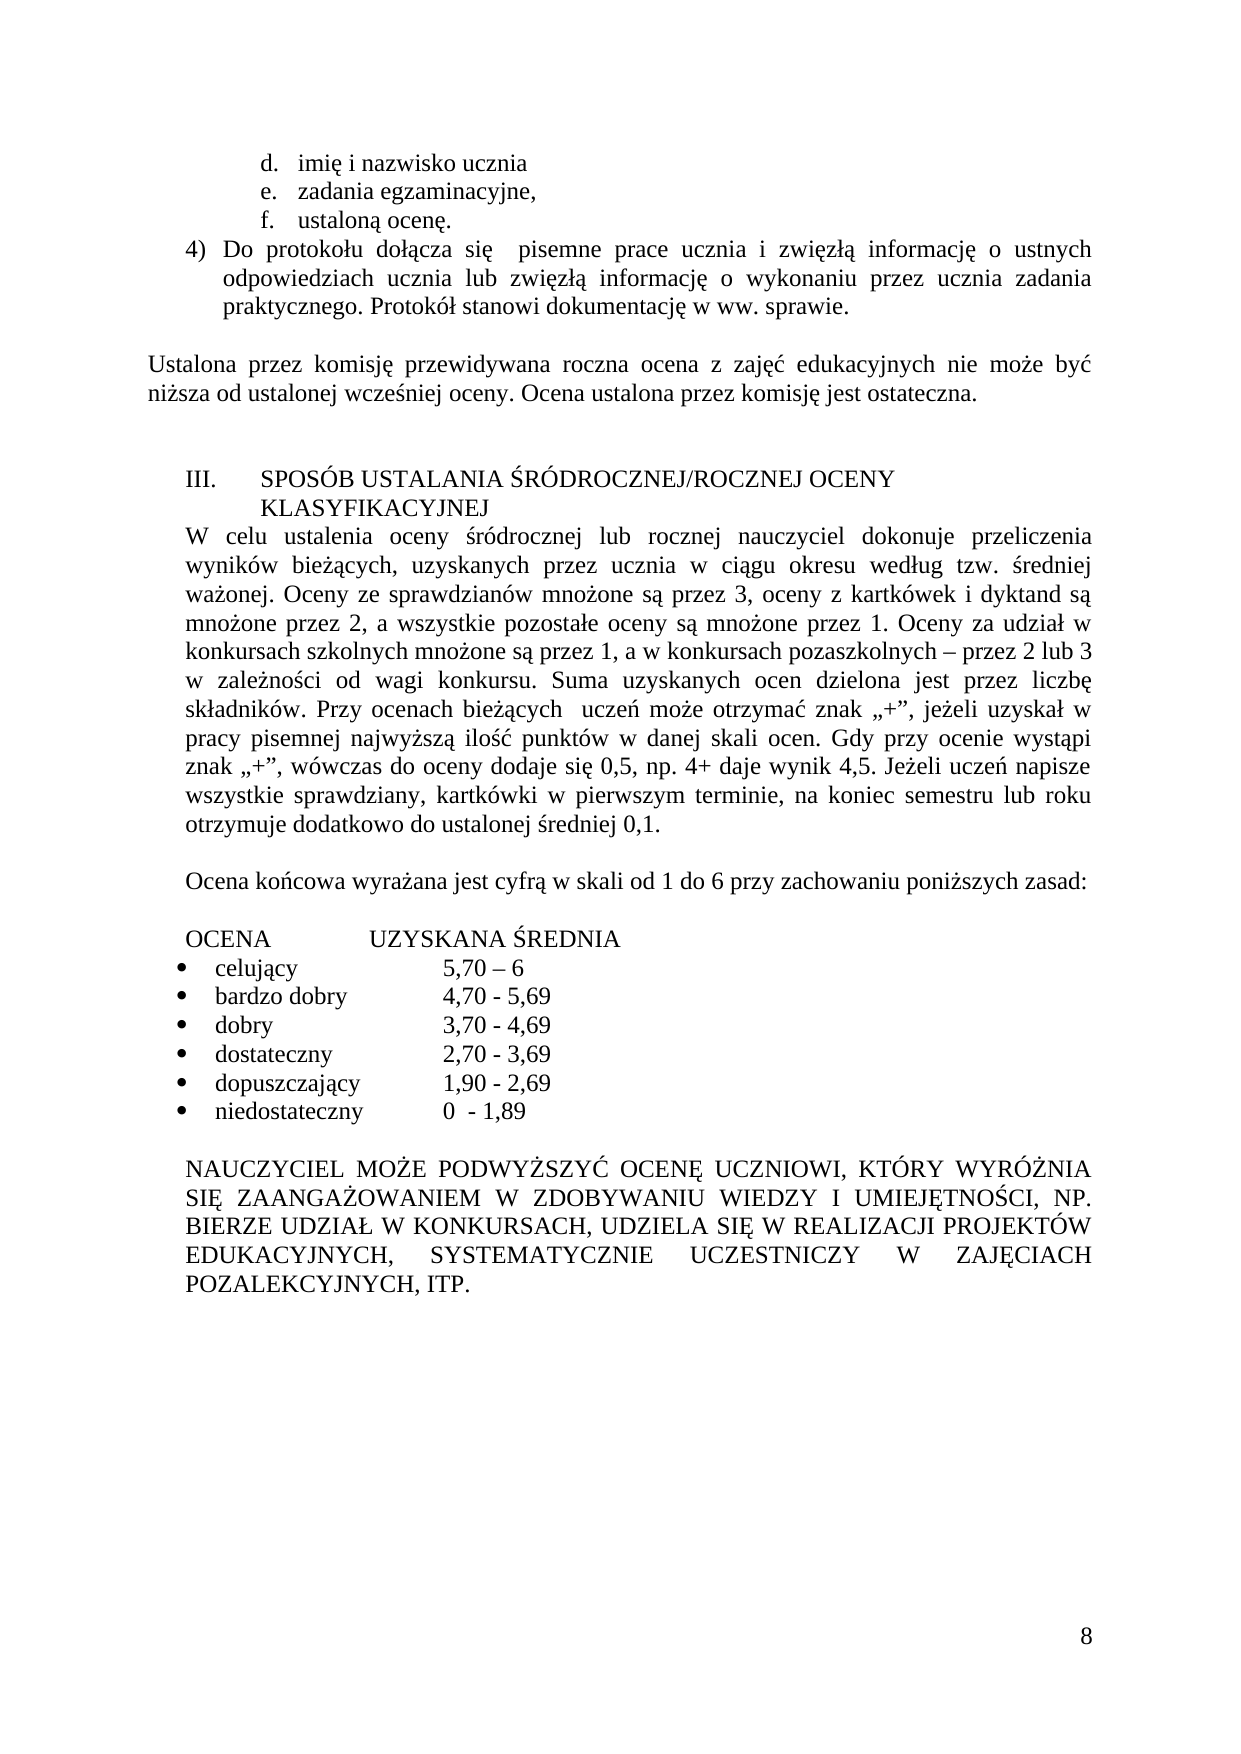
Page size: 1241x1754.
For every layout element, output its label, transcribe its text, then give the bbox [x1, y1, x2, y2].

list imię i nazwisko ucznia [260, 148, 1093, 176]
list ustaloną ocenę. [260, 205, 1093, 234]
text NAUCZYCIEL MOŻE PODWYŻSZYĆ OCENĘ UCZNIOWI, KTÓRY WYRÓŻNIA SIĘ ZAANGAŻOWANIEM W ZDOBYWANIU WIEDZY I UMIEJĘTNOŚCI, NP. BIERZE UDZIAŁ W KONKURSACH, UDZIELA SIĘ W REALIZACJI PROJEKTÓW EDUKACYJNYCH, SYSTEMATYCZNIE UCZESTNICZY W ZAJĘCIACH POZALEKCYJNYCH, ITP. [185, 1154, 1093, 1298]
list dostateczny 2,70 - 3,69 [177, 1039, 1093, 1068]
list niedostateczny 0 - 1,89 [177, 1096, 1093, 1125]
list dopuszczający 1,90 - 2,69 [177, 1068, 1093, 1096]
text Ustalona przez komisję przewidywana roczna ocena z zajęć edukacyjnych nie może być niższa od ustalonej wcześniej oceny. Ocena ustalona przez komisję jest ostateczna. [148, 349, 1093, 406]
list bardzo dobry 4,70 - 5,69 [177, 981, 1093, 1010]
text Ocena końcowa wyrażana jest cyfrą w skali od 1 do 6 przy zachowaniu poniższych zasad: [185, 866, 1093, 895]
list celujący 5,70 – 6 [177, 953, 1093, 981]
list dobry 3,70 - 4,69 [177, 1010, 1093, 1039]
list zadania egzaminacyjne, [260, 176, 1093, 205]
text W celu ustalenia oceny śródrocznej lub rocznej nauczyciel dokonuje przeliczenia wyników bieżących, uzyskanych przez ucznia w ciągu okresu według tzw. średniej ważonej. Oceny ze sprawdzianów mnożone są przez 3, oceny z kartkówek i dyktand są mnożone przez 2, a wszystkie pozostałe oceny są mnożone przez 1. Oceny za udział w konkursach szkolnych mnożone są przez 1, a w konkursach pozaszkolnych – przez 2 lub 3 w zależności od wagi konkursu. Suma uzyskanych ocen dzielona jest przez liczbę składników. Przy ocenach bieżących uczeń może otrzymać znak „+”, jeżeli uzyskał w pracy pisemnej najwyższą ilość punktów w danej skali ocen. Gdy przy ocenie wystąpi znak „+”, wówczas do oceny dodaje się 0,5, np. 4+ daje wynik 4,5. Jeżeli uczeń napisze wszystkie sprawdziany, kartkówki w pierwszym terminie, na koniec semestru lub roku otrzymuje dodatkowo do ustalonej średniej 0,1. [185, 521, 1093, 838]
list SPOSÓB USTALANIA ŚRÓDROCZNEJ/ROCZNEJ OCENY KLASYFIKACYJNEJ [185, 464, 1093, 521]
list Do protokołu dołącza się pisemne prace ucznia i zwięzłą informację o ustnych odpowiedziach ucznia lub zwięzłą informację o wykonaniu przez ucznia zadania praktycznego. Protokół stanowi dokumentację w ww. sprawie. [185, 234, 1093, 320]
text OCENA UZYSKANA ŚREDNIA [185, 924, 1093, 953]
